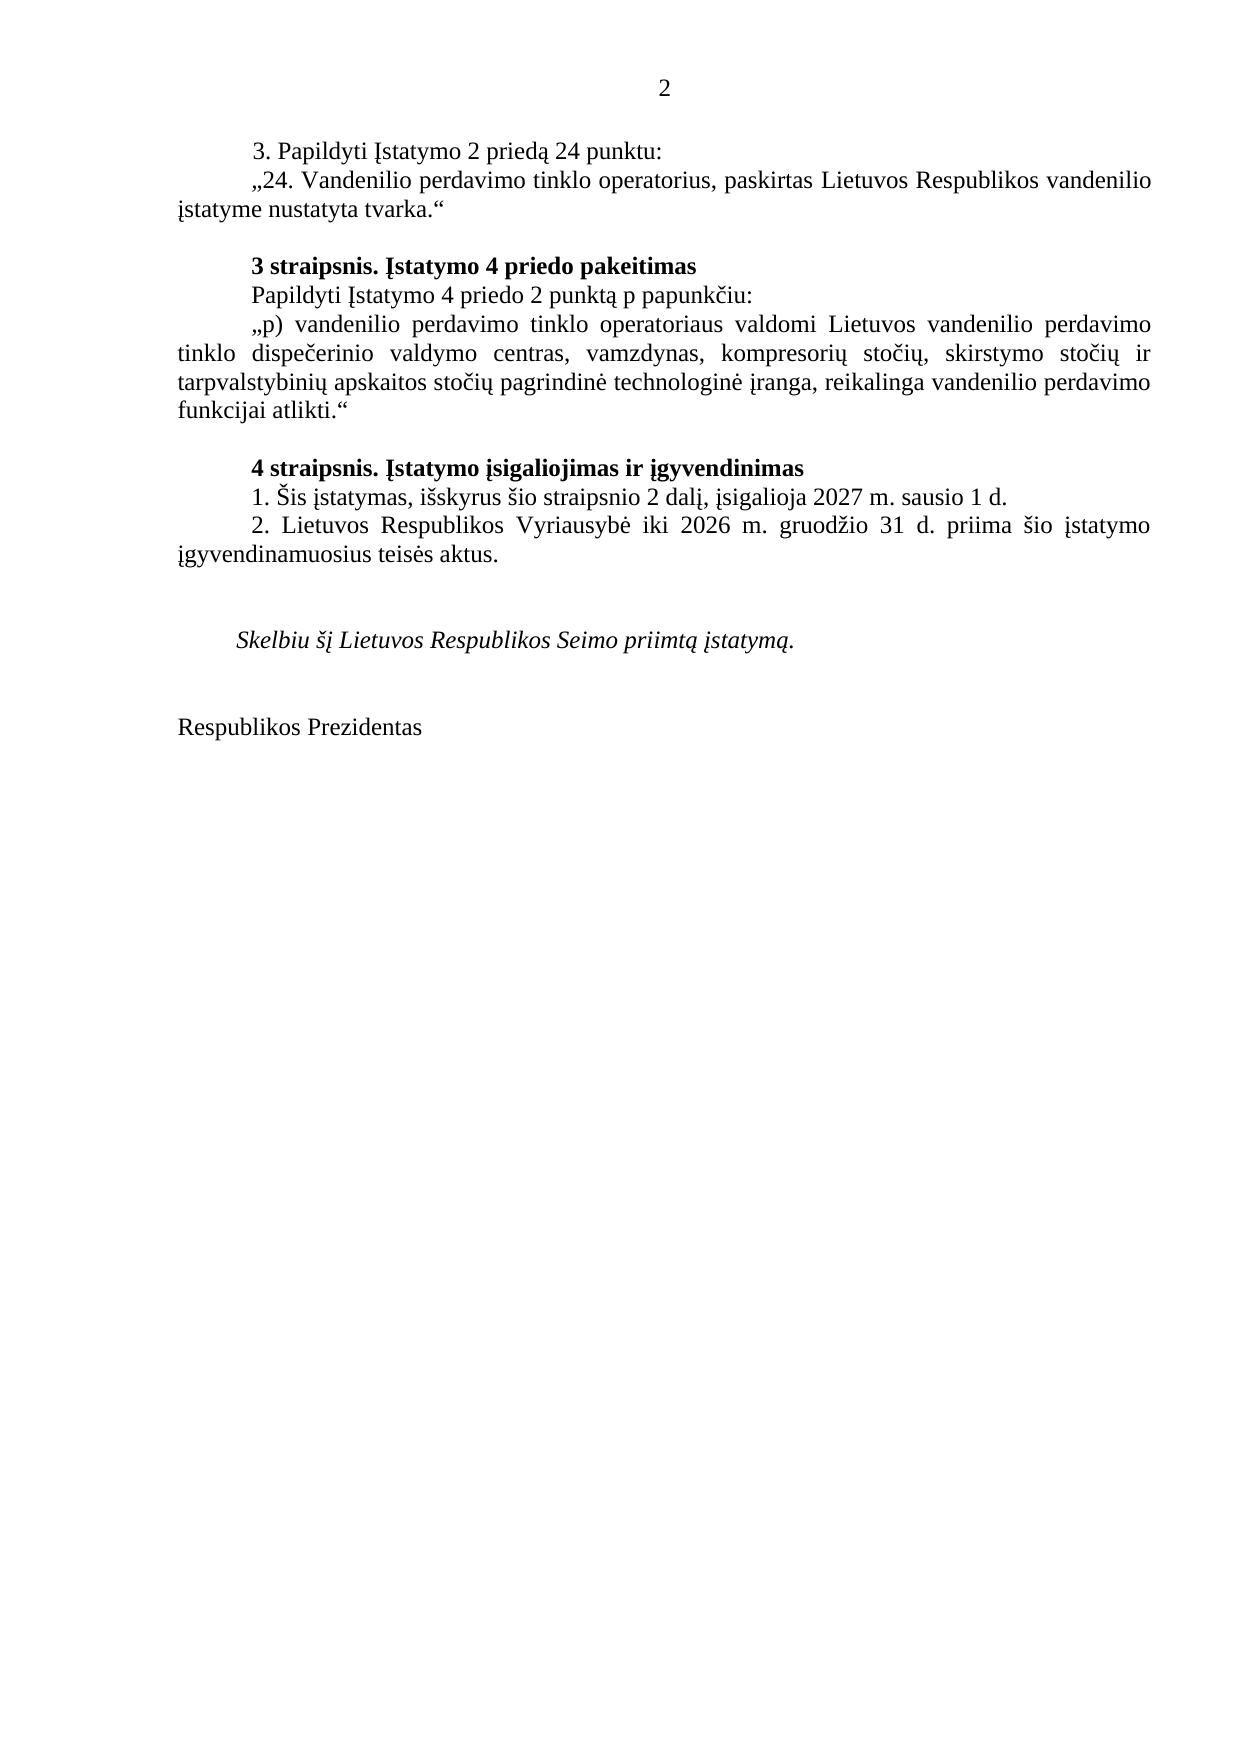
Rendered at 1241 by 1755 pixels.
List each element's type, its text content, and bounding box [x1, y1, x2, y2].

text Respublikos Prezidentas [177, 712, 1152, 740]
text 4 straipsnis. Įstatymo įsigaliojimas ir įgyvendinimas [177, 453, 1152, 482]
text Skelbiu šį Lietuvos Respublikos Seimo priimtą įstatymą. [177, 625, 1152, 654]
text 3. Papildyti Įstatymo 2 priedą 24 punktu: [177, 136, 1152, 165]
text „p) vandenilio perdavimo tinklo operatoriaus valdomi Lietuvos vandenilio perdavimo tinklo dispečerinio valdymo centras, vamzdynas, kompresorių stočių, skirstymo stočių ir tarpvalstybinių apskaitos stočių pagrindinė technologinė įranga, reikalinga vandenilio perdavimo funkcijai atlikti.“ [177, 309, 1152, 424]
text 3 straipsnis. Įstatymo 4 priedo pakeitimas [177, 251, 1152, 280]
text Papildyti Įstatymo 4 priedo 2 punktą p papunkčiu: [177, 280, 1152, 309]
text 1. Šis įstatymas, išskyrus šio straipsnio 2 dalį, įsigalioja 2027 m. sausio 1 d. [177, 482, 1152, 510]
text „24. Vandenilio perdavimo tinklo operatorius, paskirtas Lietuvos Respublikos vandenilio įstatyme nustatyta tvarka.“ [177, 165, 1152, 223]
text 2. Lietuvos Respublikos Vyriausybė iki 2026 m. gruodžio 31 d. priima šio įstatymo įgyvendinamuosius teisės aktus. [177, 510, 1152, 568]
